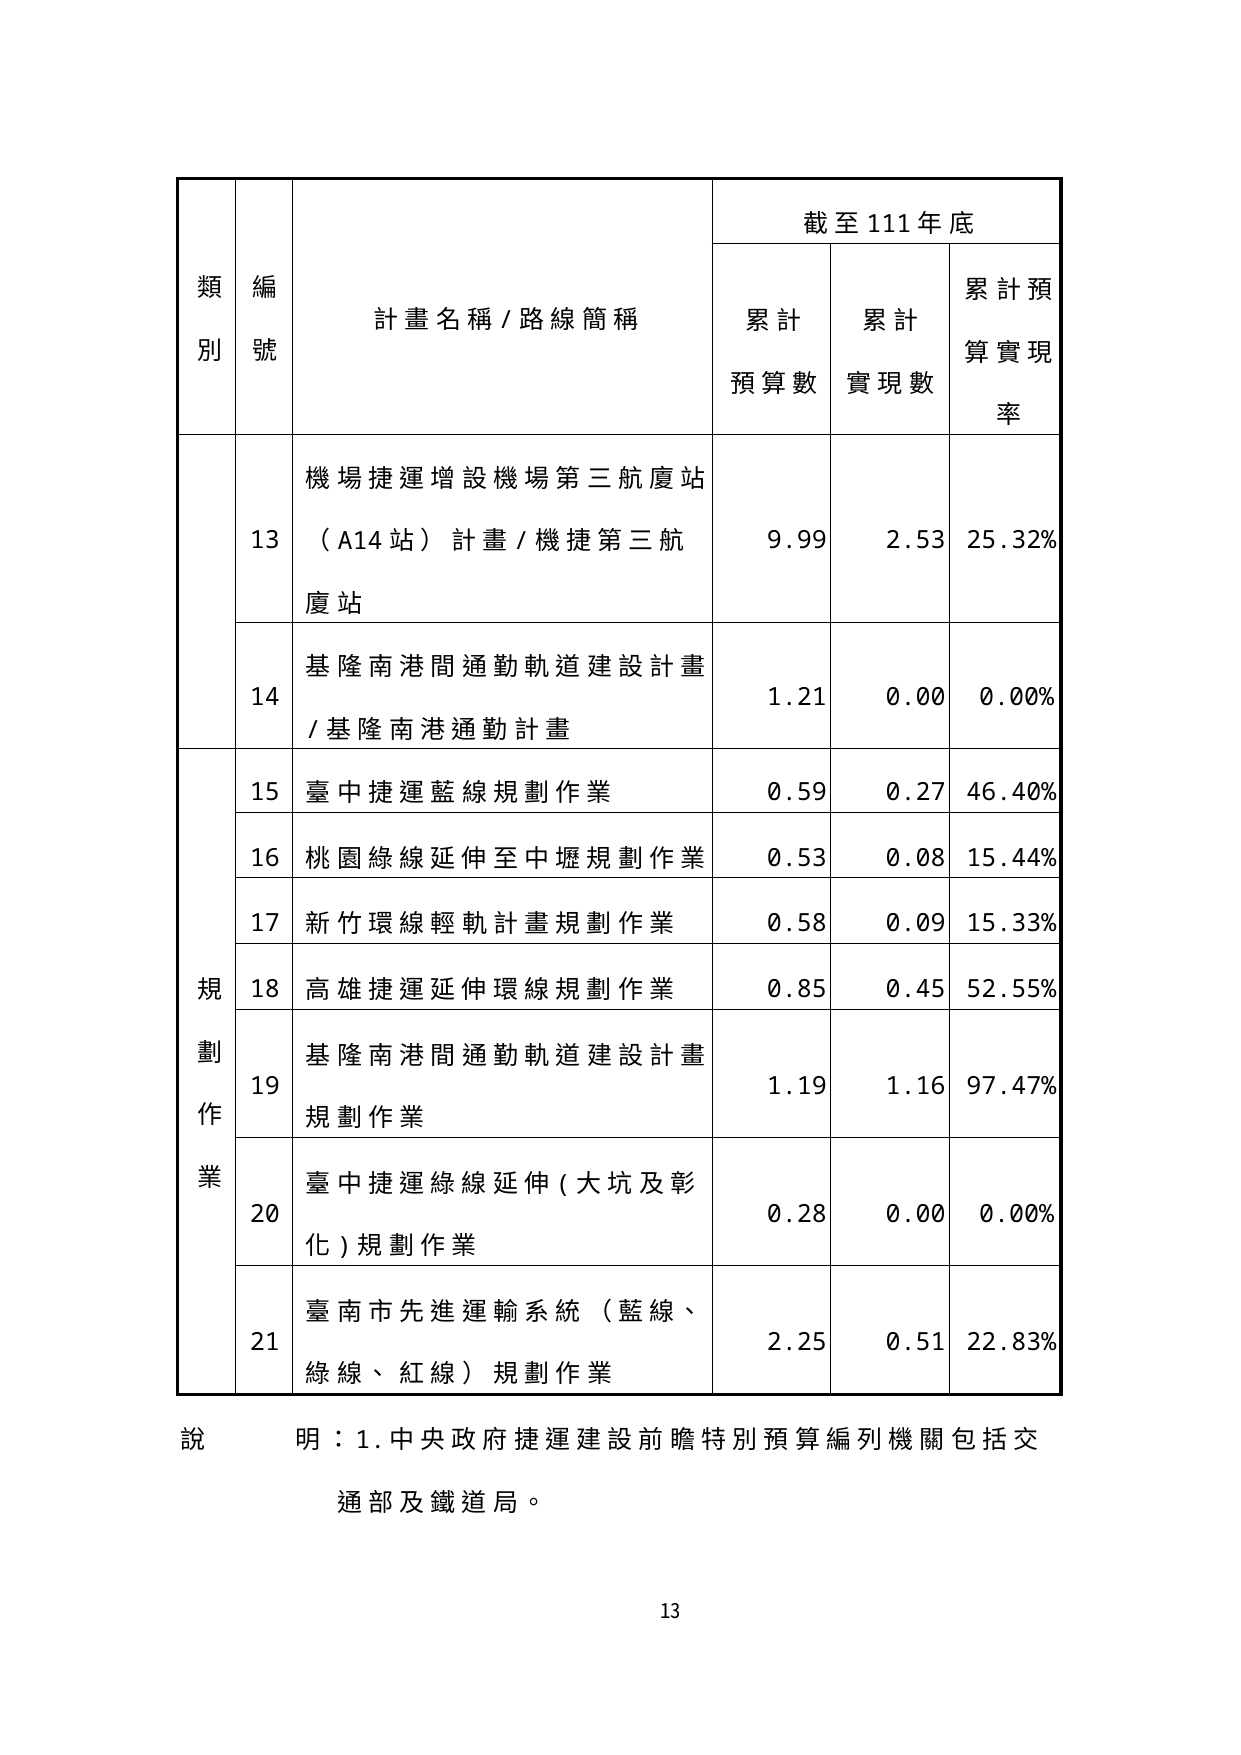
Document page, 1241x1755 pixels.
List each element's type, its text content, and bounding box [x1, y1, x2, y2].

table_cell 2.25 [713, 1266, 830, 1393]
table_cell 桃園綠線延伸至中壢規劃作業 [293, 813, 712, 877]
table_cell 97.47% [950, 1010, 1059, 1137]
table_cell 0.00% [950, 1138, 1059, 1265]
table_cell 13 [236, 435, 292, 622]
table_header 編號 [236, 180, 292, 433]
table_cell 0.00 [831, 623, 949, 748]
table_cell 16 [236, 813, 292, 877]
table_cell 累計預算實現率 [950, 244, 1059, 433]
table_cell 1.19 [713, 1010, 830, 1137]
table_cell 臺中捷運藍線規劃作業 [293, 749, 712, 812]
table_cell 新竹環線輕軌計畫規劃作業 [293, 878, 712, 943]
table_cell 0.85 [713, 944, 830, 1008]
table_cell 22.83% [950, 1266, 1059, 1393]
table_cell 15.33% [950, 878, 1059, 943]
table_cell 0.08 [831, 813, 949, 877]
table_cell 0.58 [713, 878, 830, 943]
table_cell 機場捷運增設機場第三航廈站（A14站）計畫/機捷第三航廈站 [293, 435, 712, 622]
table_cell 0.00 [831, 1138, 949, 1265]
table_cell 高雄捷運延伸環線規劃作業 [293, 944, 712, 1008]
table_cell 臺南市先進運輸系統（藍線、綠線、紅線）規劃作業 [293, 1266, 712, 1393]
table_cell 20 [236, 1138, 292, 1265]
table_cell 0.45 [831, 944, 949, 1008]
table_cell 基隆南港間通勤軌道建設計畫規劃作業 [293, 1010, 712, 1137]
table_cell 17 [236, 878, 292, 943]
table_cell 1.21 [713, 623, 830, 748]
table_cell 0.00% [950, 623, 1059, 748]
table_cell 9.99 [713, 435, 830, 622]
table_cell 0.59 [713, 749, 830, 812]
table_cell 52.55% [950, 944, 1059, 1008]
table_cell 46.40% [950, 749, 1059, 812]
table_cell 0.53 [713, 813, 830, 877]
table_cell 累計 實現數 [831, 244, 949, 433]
text 說 明：1.中央政府捷運建設前瞻特別預算編列機關包括交通部及鐵道局。 [176, 1396, 1063, 1521]
table_cell 15 [236, 749, 292, 812]
table_cell 14 [236, 623, 292, 748]
table_cell 臺中捷運綠線延伸(大坑及彰化)規劃作業 [293, 1138, 712, 1265]
table_header 計畫名稱/路線簡稱 [293, 180, 712, 433]
table_cell 21 [236, 1266, 292, 1393]
table_cell 0.27 [831, 749, 949, 812]
table_cell 1.16 [831, 1010, 949, 1137]
table_cell 15.44% [950, 813, 1059, 877]
table_cell 0.28 [713, 1138, 830, 1265]
table_header 類別 [179, 180, 235, 433]
table_cell 2.53 [831, 435, 949, 622]
table_cell 19 [236, 1010, 292, 1137]
table_cell 18 [236, 944, 292, 1008]
table_cell 規 劃 作 業 [179, 749, 235, 1393]
table_cell 基隆南港間通勤軌道建設計畫/基隆南港通勤計畫 [293, 623, 712, 748]
table_cell [179, 435, 235, 748]
table_cell 25.32% [950, 435, 1059, 622]
table_cell 0.51 [831, 1266, 949, 1393]
table_cell 累計 預算數 [713, 244, 830, 433]
table_cell 0.09 [831, 878, 949, 943]
table_header 截至111年底 [713, 180, 1059, 243]
